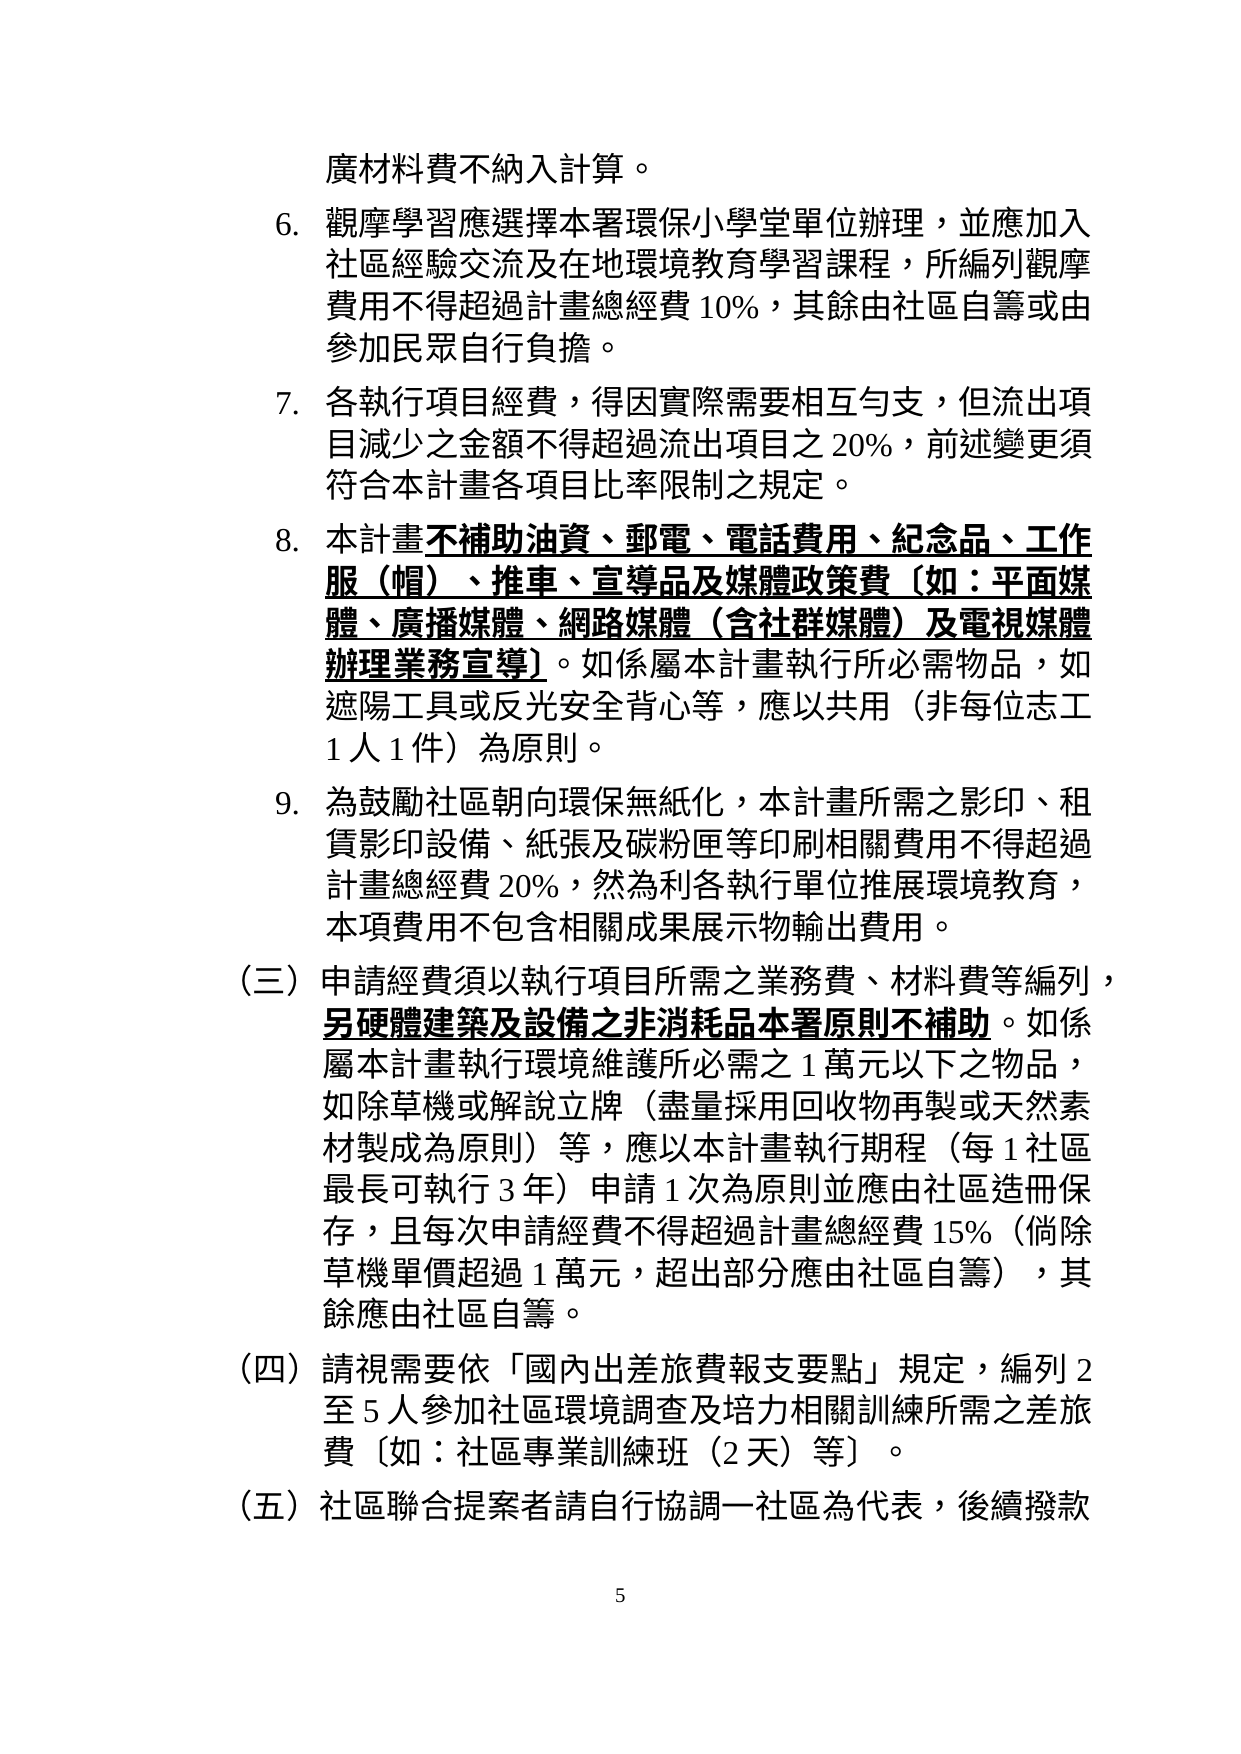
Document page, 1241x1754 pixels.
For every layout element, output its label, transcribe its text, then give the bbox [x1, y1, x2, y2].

text （四）請視需要依「國內出差旅費報支要點」規定，編列2至5人參加社區環境調查及培力相關訓練所需之差旅費〔如：社區專業訓練班（2天）等〕。 [219, 1348, 1093, 1473]
list 本計畫不補助油資、郵電、電話費用、紀念品、工作服（帽）、推車、宣導品及媒體政策費〔如：平面媒體、廣播媒體、網路媒體（含社群媒體）及電視媒體辦理業務宣導〕。如係屬本計畫執行所必需物品，如遮陽工具或反光安全背心等，應以共用（非每位志工1人1件）為原則。 [275, 518, 1093, 768]
list 觀摩學習應選擇本署環保小學堂單位辦理，並應加入社區經驗交流及在地環境教育學習課程，所編列觀摩費用不得超過計畫總經費10%，其餘由社區自籌或由參加民眾自行負擔。 [275, 202, 1093, 368]
list 廣材料費不納入計算。 [275, 148, 1093, 189]
text （五）社區聯合提案者請自行協調一社區為代表，後續撥款 [219, 1485, 1093, 1527]
list 為鼓勵社區朝向環保無紙化，本計畫所需之影印、租賃影印設備、紙張及碳粉匣等印刷相關費用不得超過計畫總經費20%，然為利各執行單位推展環境教育，本項費用不包含相關成果展示物輸出費用。 [275, 781, 1093, 948]
list 各執行項目經費，得因實際需要相互勻支，但流出項目減少之金額不得超過流出項目之20%，前述變更須符合本計畫各項目比率限制之規定。 [275, 381, 1093, 506]
text （三）申請經費須以執行項目所需之業務費、材料費等編列，另硬體建築及設備之非消耗品本署原則不補助。如係屬本計畫執行環境維護所必需之1萬元以下之物品，如除草機或解說立牌（盡量採用回收物再製或天然素材製成為原則）等，應以本計畫執行期程（每1社區最長可執行3年）申請1次為原則並應由社區造冊保存，且每次申請經費不得超過計畫總經費15%（倘除草機單價超過1萬元，超出部分應由社區自籌），其餘應由社區自籌。 [219, 960, 1093, 1335]
